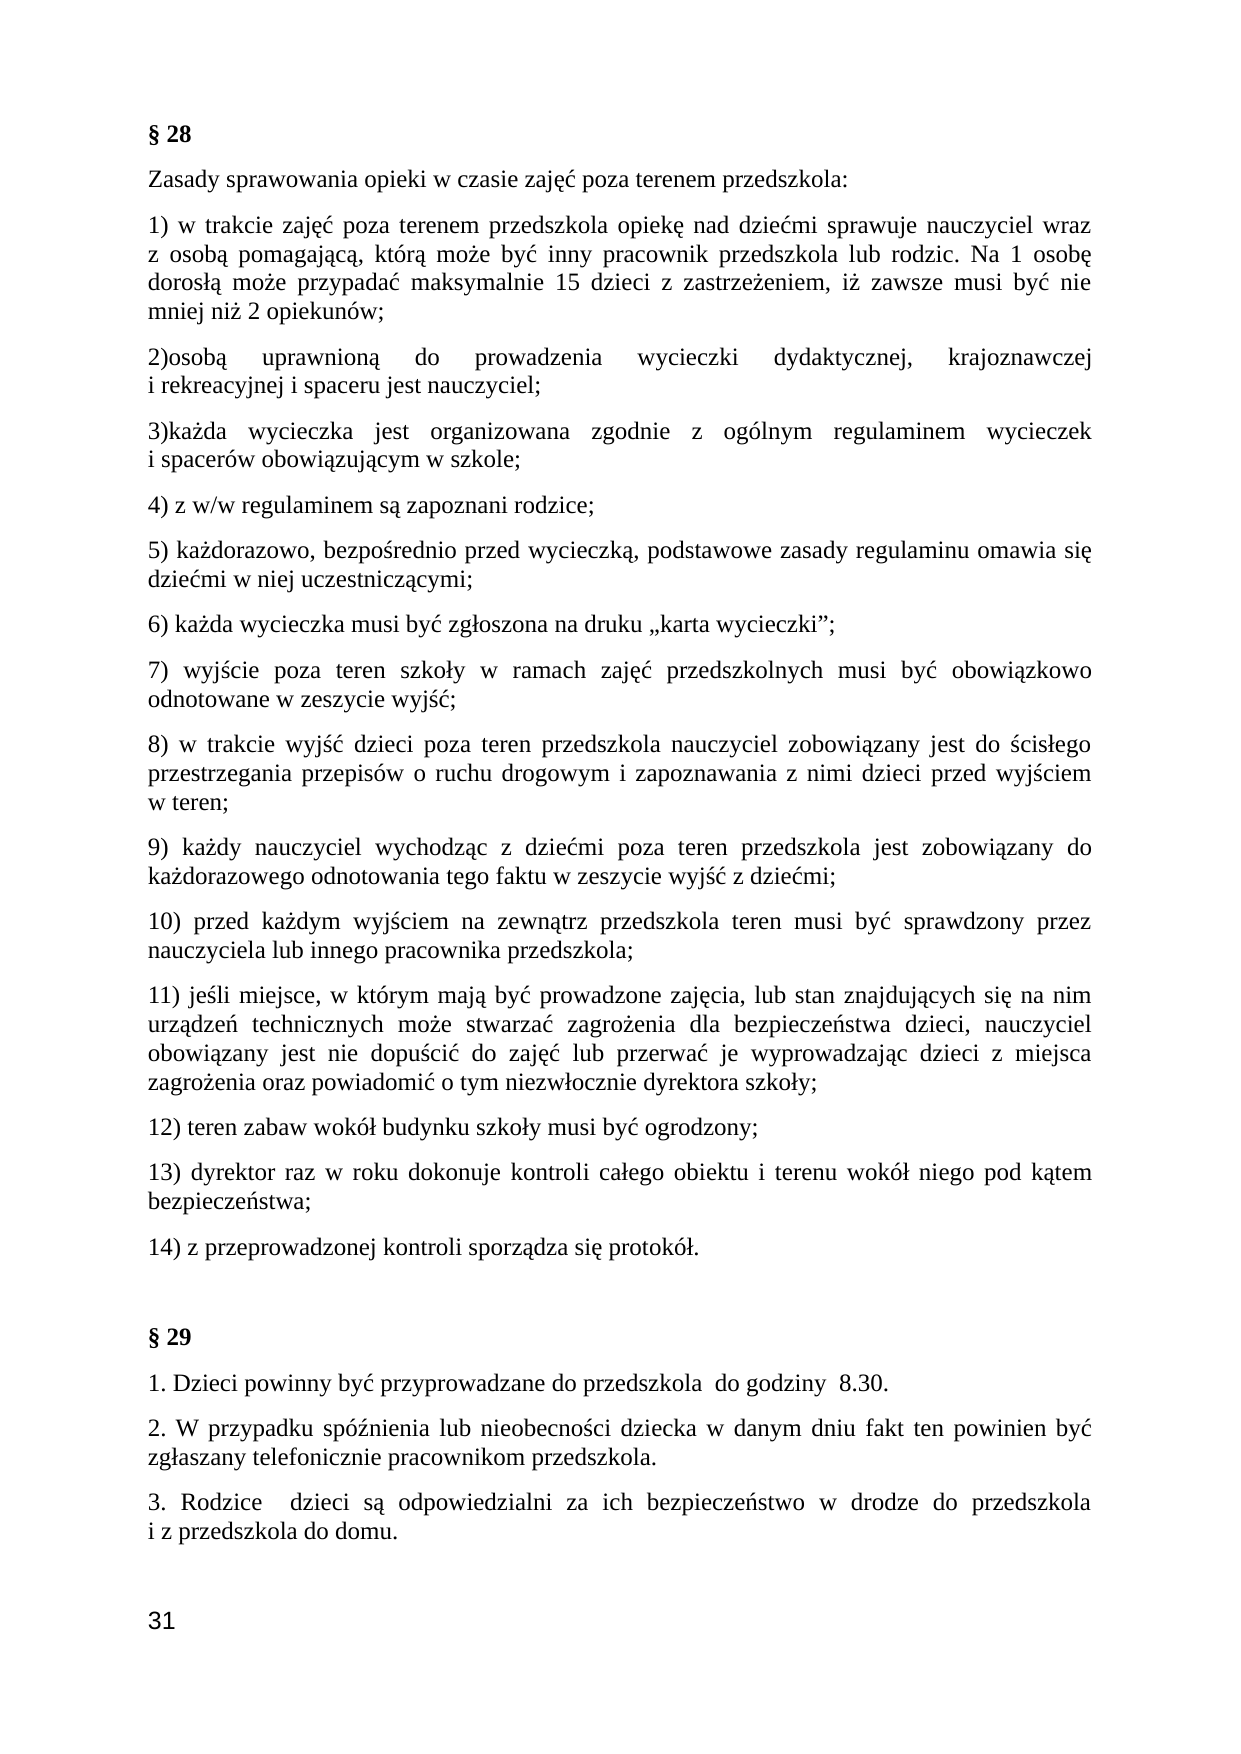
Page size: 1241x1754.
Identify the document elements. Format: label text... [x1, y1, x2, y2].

text 8) w trakcie wyjść dzieci poza teren przedszkola nauczyciel zobowiązany jest do ścisłego przestrzegania przepisów o ruchu drogowym i zapoznawania z nimi dzieci przed wyjściem w teren; [148, 729, 1093, 815]
text 2. W przypadku spóźnienia lub nieobecności dziecka w danym dniu fakt ten powinien być zgłaszany telefonicznie pracownikom przedszkola. [148, 1413, 1093, 1471]
text 5) każdorazowo, bezpośrednio przed wycieczką, podstawowe zasady regulaminu omawia się dziećmi w niej uczestniczącymi; [148, 535, 1093, 593]
text 6) każda wycieczka musi być zgłoszona na druku „karta wycieczki”; [148, 609, 1093, 638]
text Zasady sprawowania opieki w czasie zajęć poza terenem przedszkola: [148, 164, 1093, 193]
text 2)osobą uprawnioną do prowadzenia wycieczki dydaktycznej, krajoznawczej i rekreacyjnej i spaceru jest nauczyciel; [148, 342, 1093, 399]
text § 28 [148, 119, 1093, 148]
text 9) każdy nauczyciel wychodząc z dziećmi poza teren przedszkola jest zobowiązany do każdorazowego odnotowania tego faktu w zeszycie wyjść z dziećmi; [148, 832, 1093, 889]
text 1. Dzieci powinny być przyprowadzane do przedszkola do godziny 8.30. [148, 1368, 1093, 1397]
text § 29 [148, 1322, 1093, 1351]
text 1) w trakcie zajęć poza terenem przedszkola opiekę nad dziećmi sprawuje nauczyciel wraz z osobą pomagającą, którą może być inny pracownik przedszkola lub rodzic. Na 1 osobę dorosłą może przypadać maksymalnie 15 dzieci z zastrzeżeniem, iż zawsze musi być nie mniej niż 2 opiekunów; [148, 210, 1093, 325]
text 14) z przeprowadzonej kontroli sporządza się protokół. [148, 1232, 1093, 1260]
text 12) teren zabaw wokół budynku szkoły musi być ogrodzony; [148, 1112, 1093, 1141]
text 11) jeśli miejsce, w którym mają być prowadzone zajęcia, lub stan znajdujących się na nim urządzeń technicznych może stwarzać zagrożenia dla bezpieczeństwa dzieci, nauczyciel obowiązany jest nie dopuścić do zajęć lub przerwać je wyprowadzając dzieci z miejsca zagrożenia oraz powiadomić o tym niezwłocznie dyrektora szkoły; [148, 980, 1093, 1095]
text 10) przed każdym wyjściem na zewnątrz przedszkola teren musi być sprawdzony przez nauczyciela lub innego pracownika przedszkola; [148, 906, 1093, 964]
text 7) wyjście poza teren szkoły w ramach zajęć przedszkolnych musi być obowiązkowo odnotowane w zeszycie wyjść; [148, 655, 1093, 712]
text 4) z w/w regulaminem są zapoznani rodzice; [148, 490, 1093, 519]
text 3. Rodzice dzieci są odpowiedzialni za ich bezpieczeństwo w drodze do przedszkola i z przedszkola do domu. [148, 1487, 1093, 1545]
text 13) dyrektor raz w roku dokonuje kontroli całego obiektu i terenu wokół niego pod kątem bezpieczeństwa; [148, 1157, 1093, 1215]
text 3)każda wycieczka jest organizowana zgodnie z ogólnym regulaminem wycieczek i spacerów obowiązującym w szkole; [148, 416, 1093, 473]
